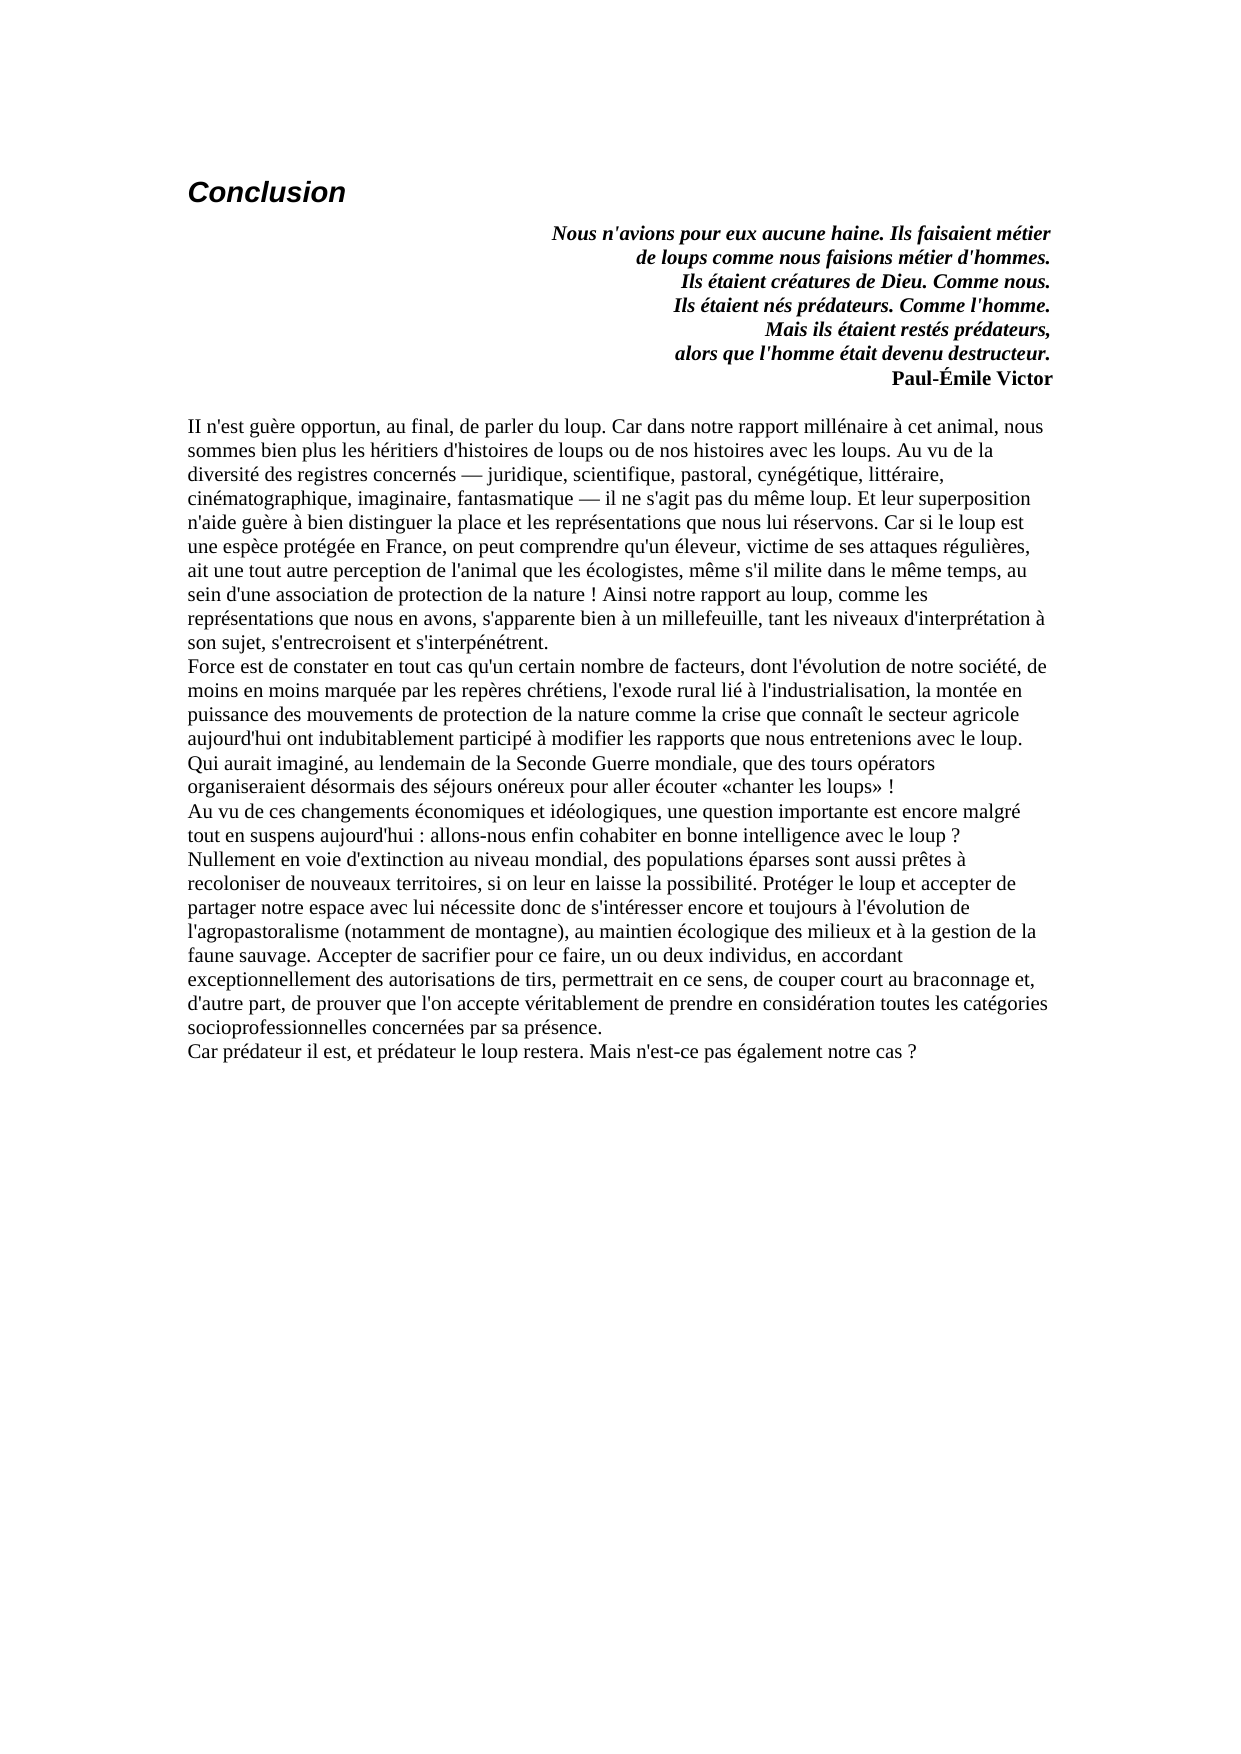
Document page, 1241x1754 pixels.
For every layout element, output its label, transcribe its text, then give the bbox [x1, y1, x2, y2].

text Car prédateur il est, et prédateur le loup restera. Mais n'est-ce pas également notre cas ? [187, 1039, 1053, 1063]
text Nous n'avions pour eux aucune haine. Ils faisaient métier [187, 221, 1053, 245]
text alors que l'homme était devenu destructeur. [187, 341, 1053, 365]
text Mais ils étaient restés prédateurs, [187, 317, 1053, 341]
text Paul-Émile Victor [187, 365, 1053, 389]
text de loups comme nous faisions métier d'hommes. [187, 245, 1053, 269]
text II n'est guère opportun, au final, de parler du loup. Car dans notre rapport millénaire à cet animal, nous sommes bien plus les héritiers d'histoires de loups ou de nos histoires avec les loups. Au vu de la diversité des registres concernés — juridique, scientifique, pas­toral, cynégétique, littéraire, cinématographique, imaginaire, fantasmatique — il ne s'agit pas du même loup. Et leur superposition n'aide guère à bien distin­guer la place et les représentations que nous lui réser­vons. Car si le loup est une espèce protégée en France, on peut comprendre qu'un éleveur, victime de ses attaques régulières, ait une tout autre perception de l'animal que les écologistes, même s'il milite dans le même temps, au sein d'une association de protection de la nature ! Ainsi notre rapport au loup, comme les représentations que nous en avons, s'apparente bien à un millefeuille, tant les niveaux d'interprétation à son sujet, s'entrecroisent et s'interpénétrent. [187, 413, 1053, 654]
text Au vu de ces changements économiques et idéolo­giques, une question importante est encore malgré tout en suspens aujourd'hui : allons-nous enfin cohabiter en bonne intelligence avec le loup ? Nullement en voie d'extinction au niveau mondial, des populations éparses sont aussi prêtes à recoloniser de nouveaux territoires, si on leur en laisse la possibilité. Protéger le loup et accep­ter de partager notre espace avec lui nécessite donc de s'intéresser encore et toujours à l'évolution de l'agropastoralisme (notamment de montagne), au maintien éco­logique des milieux et à la gestion de la faune sauvage. Accepter de sacrifier pour ce faire, un ou deux indivi­dus, en accordant exceptionnellement des autorisations de tirs, permettrait en ce sens, de couper court au bra­connage et, d'autre part, de prouver que l'on accepte véritablement de prendre en considération toutes les catégories socioprofessionnelles concernées par sa pré­sence. [187, 798, 1053, 1039]
text Force est de constater en tout cas qu'un certain nombre de facteurs, dont l'évolution de notre société, de moins en moins marquée par les repères chrétiens, l'exode rural lié à l'industrialisation, la montée en puissance des mouvements de protection de la nature comme la crise que connaît le secteur agricole aujourd'hui ont indubitablement participé à modifier les rapports que nous entretenions avec le loup. Qui aurait imaginé, au lendemain de la Seconde Guerre mondiale, que des tours opérators organiseraient désormais des séjours onéreux pour aller écouter «chanter les loups» ! [187, 654, 1053, 798]
subtitle Conclusion [187, 175, 1053, 208]
text Ils étaient nés prédateurs. Comme l'homme. [187, 293, 1053, 317]
text Ils étaient créatures de Dieu. Comme nous. [187, 269, 1053, 293]
